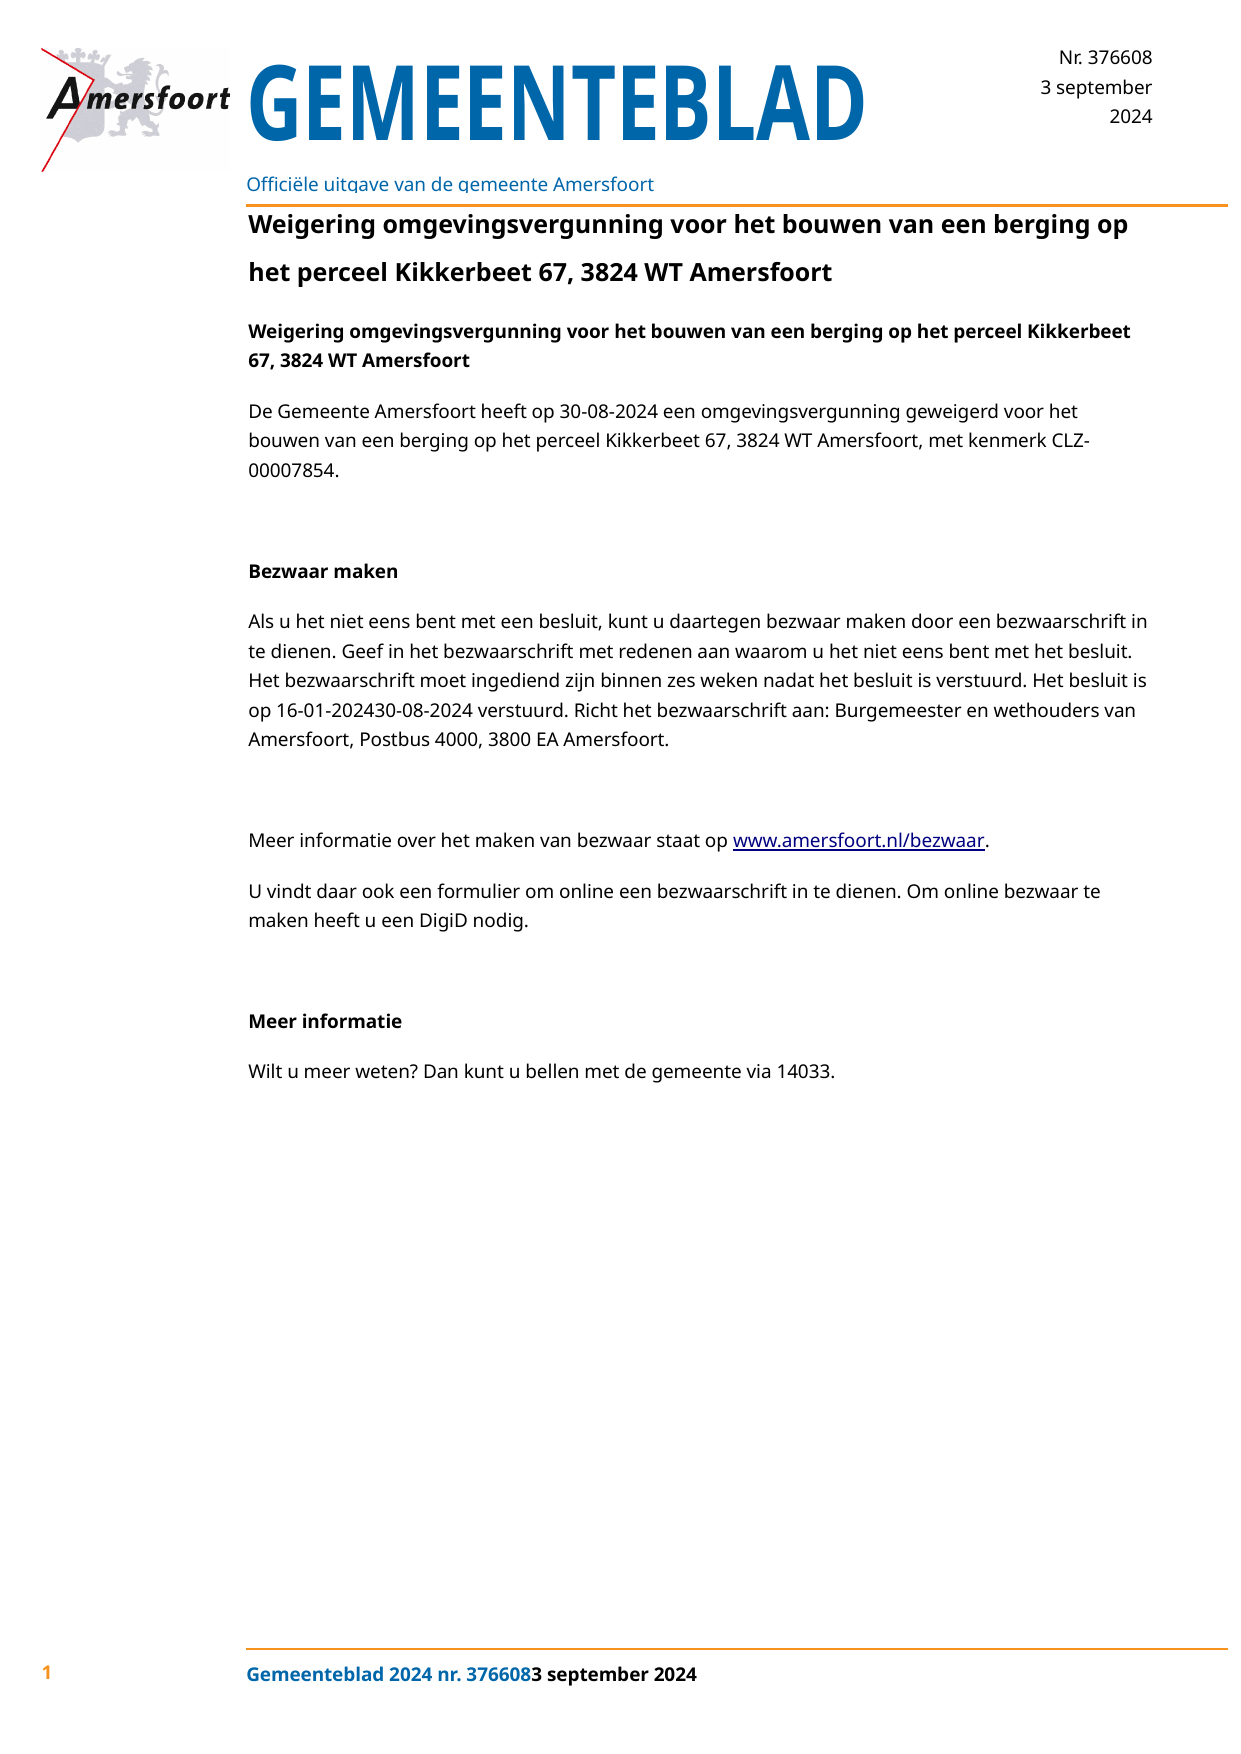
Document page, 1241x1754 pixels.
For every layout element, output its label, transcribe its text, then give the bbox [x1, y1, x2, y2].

text Meer informatie over het maken van bezwaar staat op www.amersfoort.nl/bezwaar. [248, 827, 1152, 853]
text Bezwaar maken [248, 558, 1152, 584]
text Weigering omgevingsvergunning voor het bouwen van een berging op het perceel Kikkerbeet 67, 3824 WT Amersfoort [248, 318, 1152, 373]
text De Gemeente Amersfoort heeft op 30-08-2024 een omgevingsvergunning geweigerd voor het bouwen van een berging op het perceel Kikkerbeet 67, 3824 WT Amersfoort, met kenmerk CLZ-00007854. [248, 398, 1152, 483]
text Als u het niet eens bent met een besluit, kunt u daartegen bezwaar maken door een bezwaarschrift in te dienen. Geef in het bezwaarschrift met redenen aan waarom u het niet eens bent met het besluit. Het bezwaarschrift moet ingediend zijn binnen zes weken nadat het besluit is verstuurd. Het besluit is op 16-01-202430-08-2024 verstuurd. Richt het bezwaarschrift aan: Burgemeester en wethouders van Amersfoort, Postbus 4000, 3800 EA Amersfoort. [248, 608, 1152, 752]
text Weigering omgevingsvergunning voor het bouwen van een berging op het perceel Kikkerbeet 67, 3824 WT Amersfoort [248, 207, 1152, 288]
text U vindt daar ook een formulier om online een bezwaarschrift in te dienen. Om online bezwaar te maken heeft u een DigiD nodig. [248, 878, 1152, 933]
text Meer informatie [248, 1008, 1152, 1034]
text Wilt u meer weten? Dan kunt u bellen met de gemeente via 14033. [248, 1059, 1152, 1084]
picture [41, 47, 231, 172]
